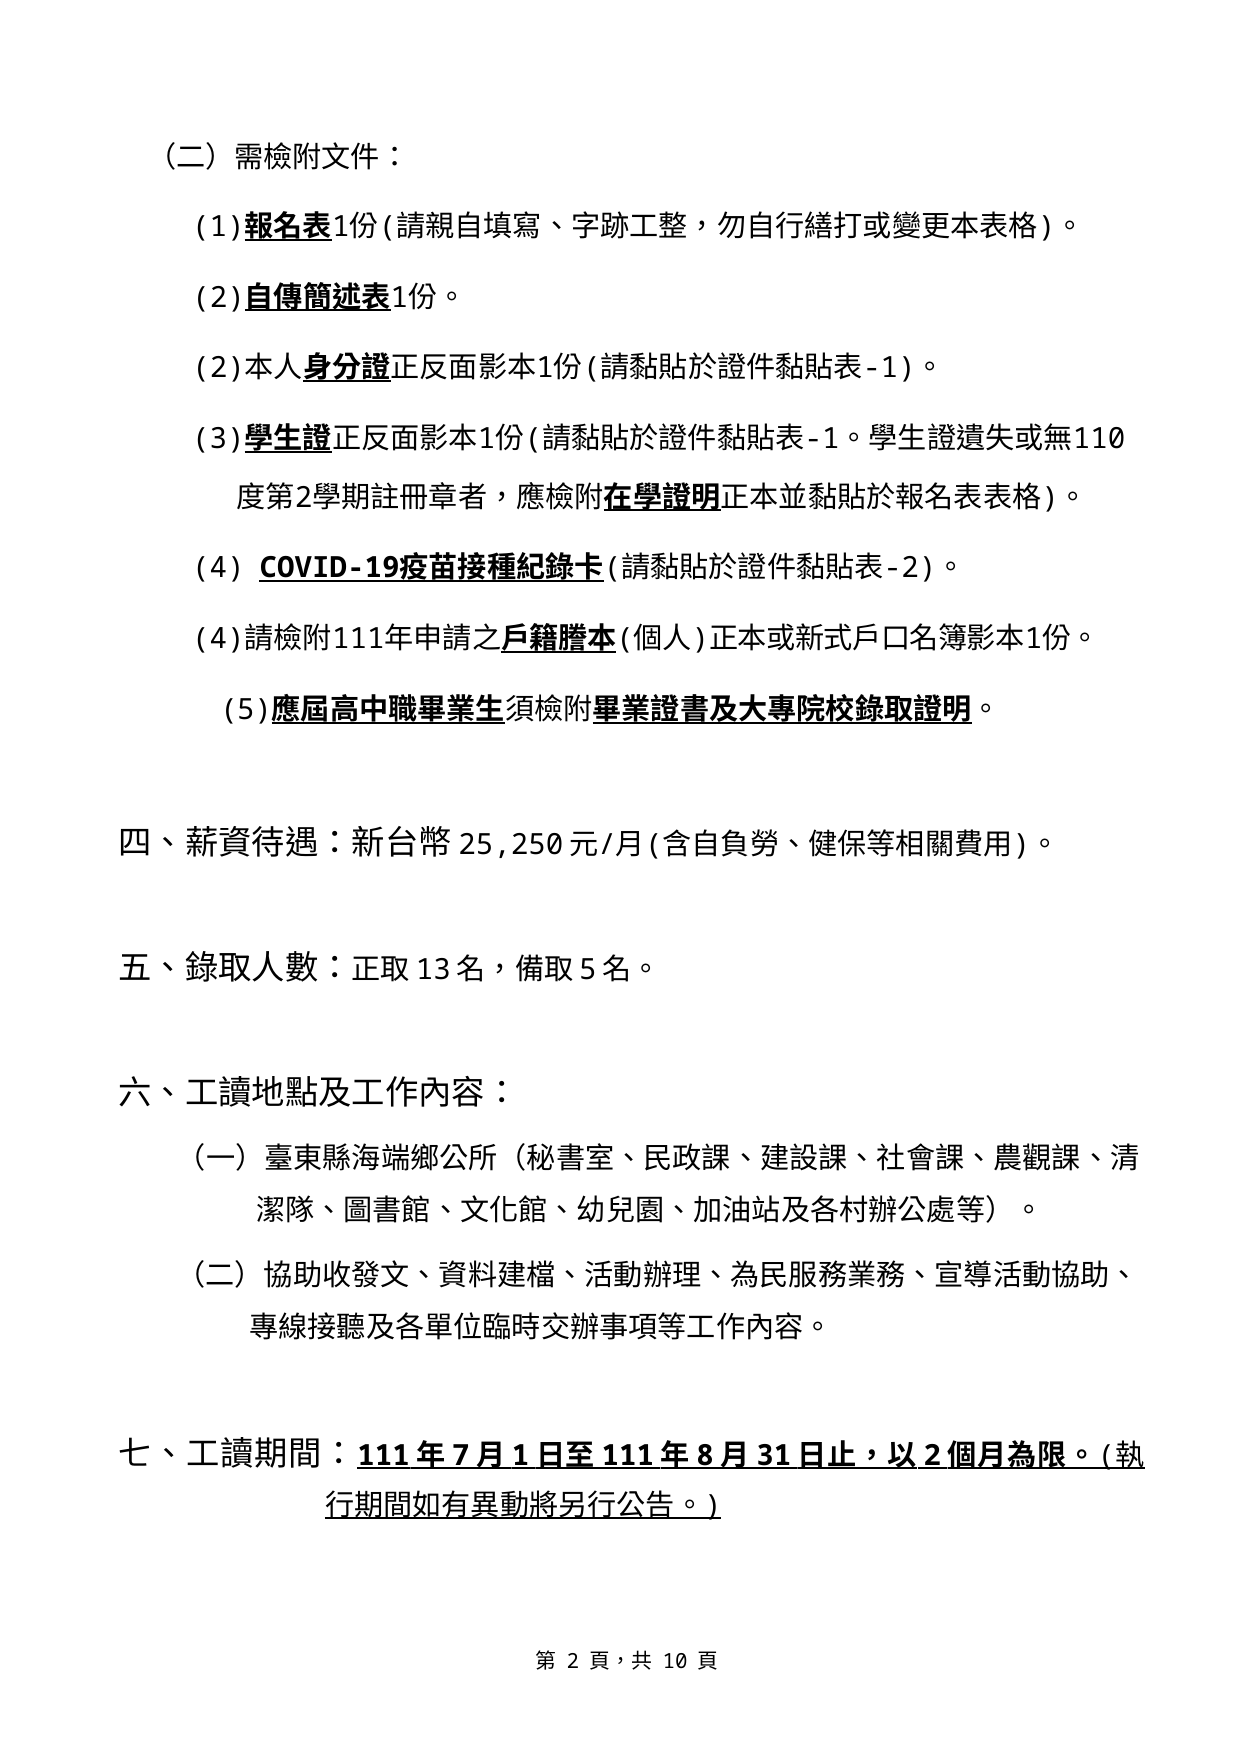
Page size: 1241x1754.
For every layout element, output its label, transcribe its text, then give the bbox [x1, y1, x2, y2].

text (5)應屆高中職畢業生須檢附畢業證書及大專院校錄取證明。 [118, 673, 1146, 731]
text (2)本人身分證正反面影本1份(請黏貼於證件黏貼表-1)。 [192, 331, 1146, 389]
text (3)學生證正反面影本1份(請黏貼於證件黏貼表-1。學生證遺失或無110度第2學期註冊章者，應檢附在學證明正本並黏貼於報名表表格)。 [192, 402, 1146, 519]
text 七、工讀期間：111年7月1日至111年8月31日止，以2個月為限。(執行期間如有異動將另行公告。) [118, 1425, 1146, 1525]
text （二）需檢附文件： [147, 127, 1146, 177]
text (4) COVID-19疫苗接種紀錄卡(請黏貼於證件黏貼表-2)。 [192, 531, 1146, 589]
text (1)報名表1份(請親自填寫、字跡工整，勿自行繕打或變更本表格)。 [192, 189, 1146, 248]
text （二）協助收發文、資料建檔、活動辦理、為民服務業務、宣導活動協助、專線接聽及各單位臨時交辦事項等工作內容。 [176, 1244, 1146, 1348]
text 六、工讀地點及工作內容： [118, 1064, 1146, 1114]
text (4)請檢附111年申請之戶籍謄本(個人)正本或新式戶口名簿影本1份。 [192, 602, 1146, 660]
text 四、薪資待遇：新台幣25,250元/月(含自負勞、健保等相關費用)。 [118, 814, 1146, 864]
text 五、錄取人數：正取13名，備取5名。 [118, 939, 1146, 989]
text (2)自傳簡述表1份。 [192, 260, 1146, 319]
text （一）臺東縣海端鄉公所（秘書室、民政課、建設課、社會課、農觀課、清潔隊、圖書館、文化館、幼兒園、加油站及各村辦公處等）。 [177, 1127, 1146, 1231]
